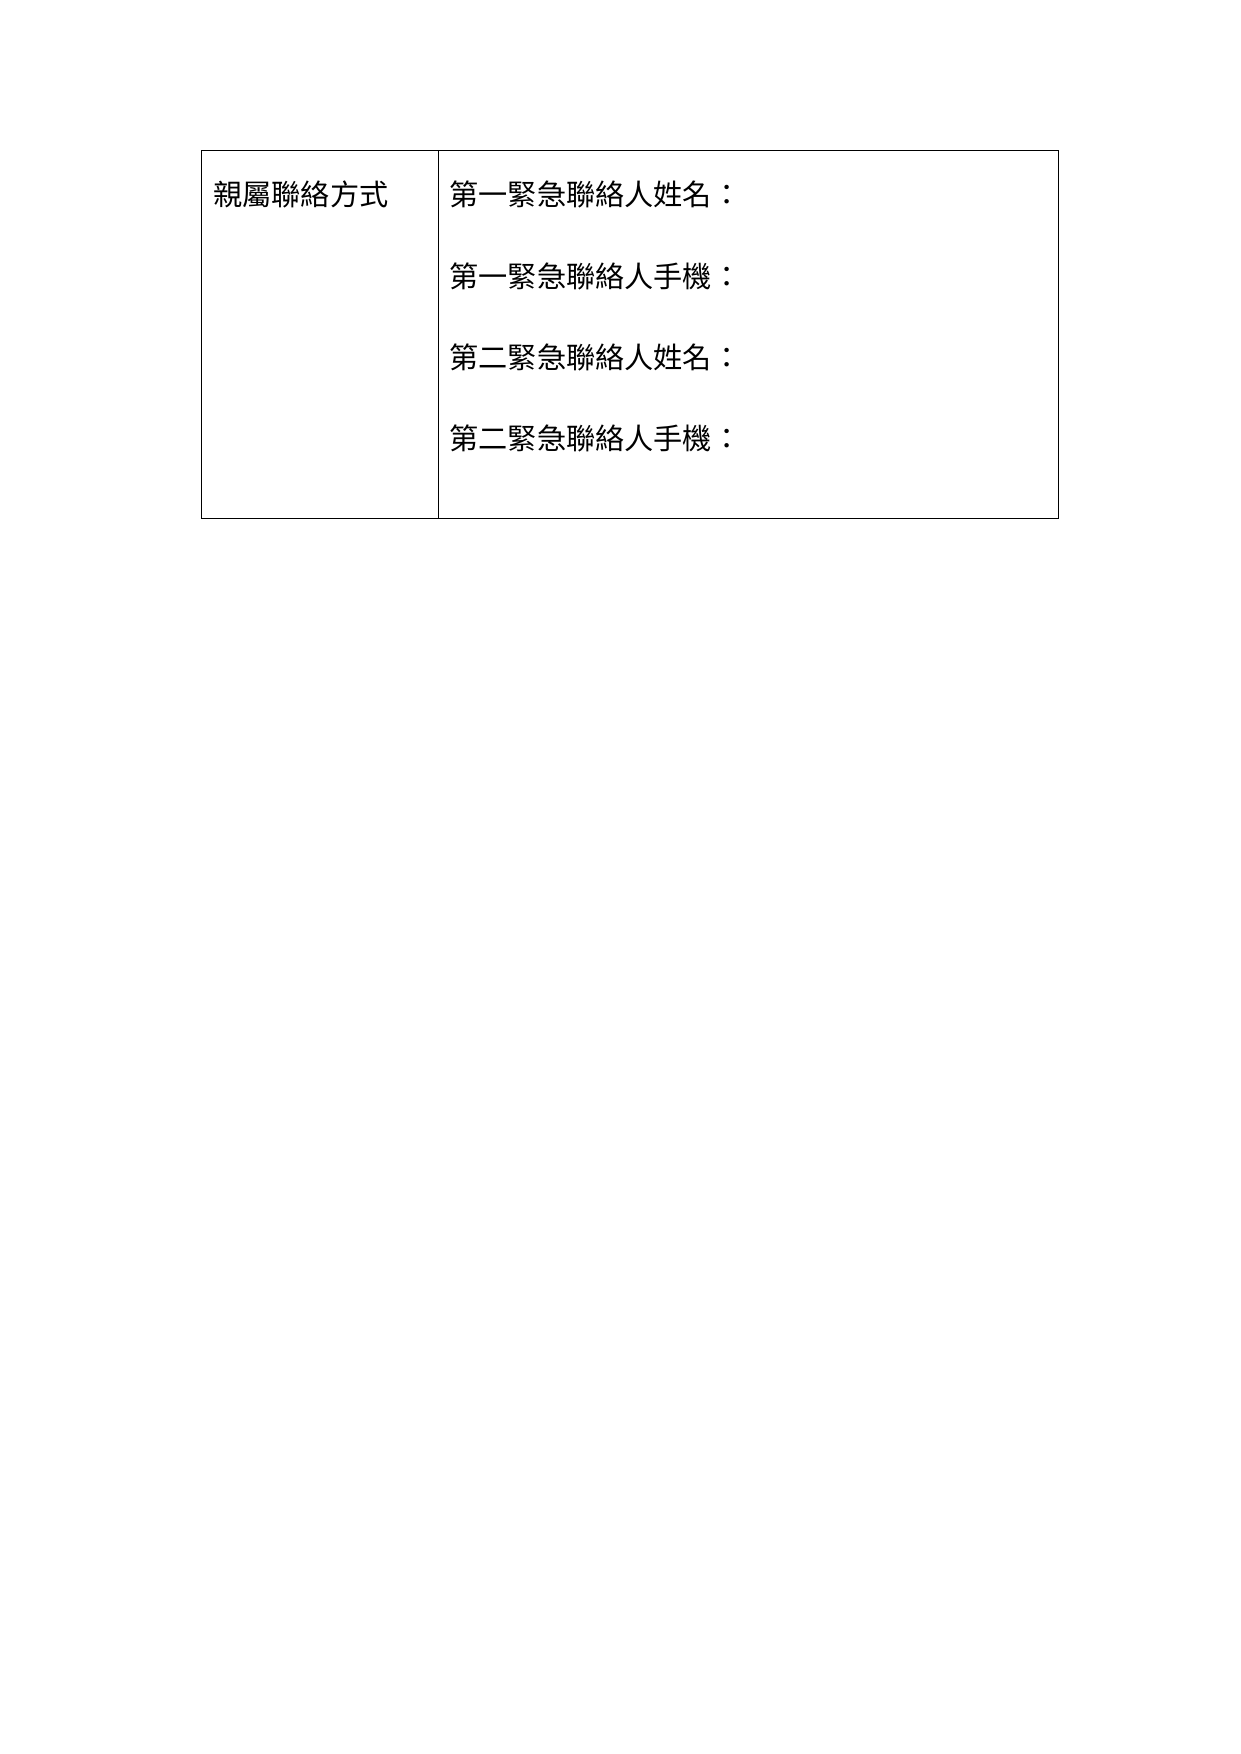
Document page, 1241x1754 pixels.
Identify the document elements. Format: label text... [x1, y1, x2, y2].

table_cell 第一緊急聯絡人姓名： 第一緊急聯絡人手機： 第二緊急聯絡人姓名： 第二緊急聯絡人手機： [439, 151, 1058, 518]
table_cell 親屬聯絡方式 [202, 151, 438, 518]
